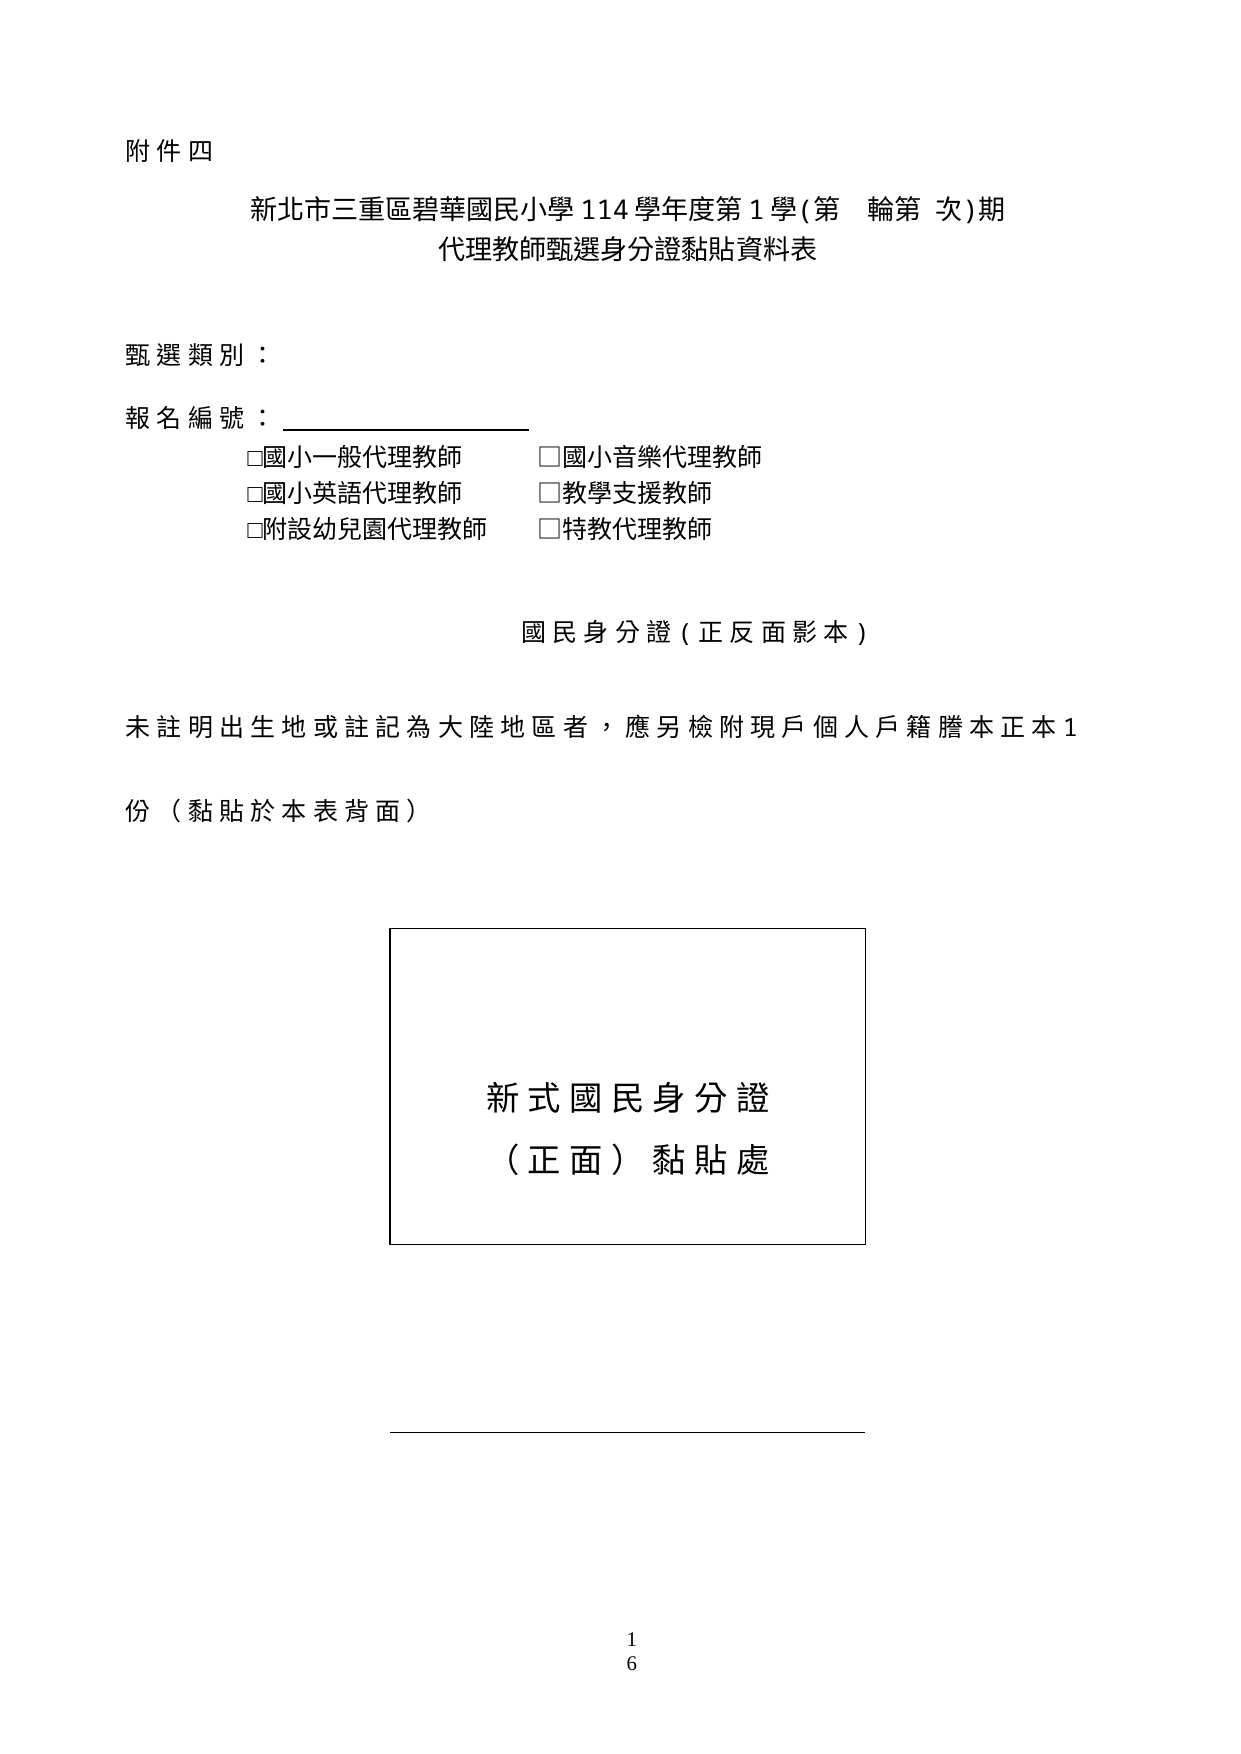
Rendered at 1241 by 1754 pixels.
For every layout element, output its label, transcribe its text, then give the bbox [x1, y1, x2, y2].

text 新北市三重區碧華國民小學114學年度第1學(第 輪第 次)期 [122, 188, 1133, 228]
table_cell [390, 1245, 865, 1432]
text □國小英語代理教師 □教學支援教師 [247, 473, 1096, 510]
text 未註明出生地或註記為大陸地區者，應另檢附現戶個人戶籍謄本正本1份（黏貼於本表背面） [122, 674, 1096, 830]
table_header 新式國民身分證 （正面）黏貼處 [391, 929, 865, 1243]
text 國民身分證(正反面影本) [122, 580, 1096, 643]
text 甄選類別： 報名編號： [122, 312, 1133, 437]
text 附件四 [122, 108, 1133, 170]
text 代理教師甄選身分證黏貼資料表 [122, 228, 1133, 267]
text □附設幼兒園代理教師 □特教代理教師 [247, 510, 1096, 546]
text □國小一般代理教師 □國小音樂代理教師 [247, 437, 1096, 473]
